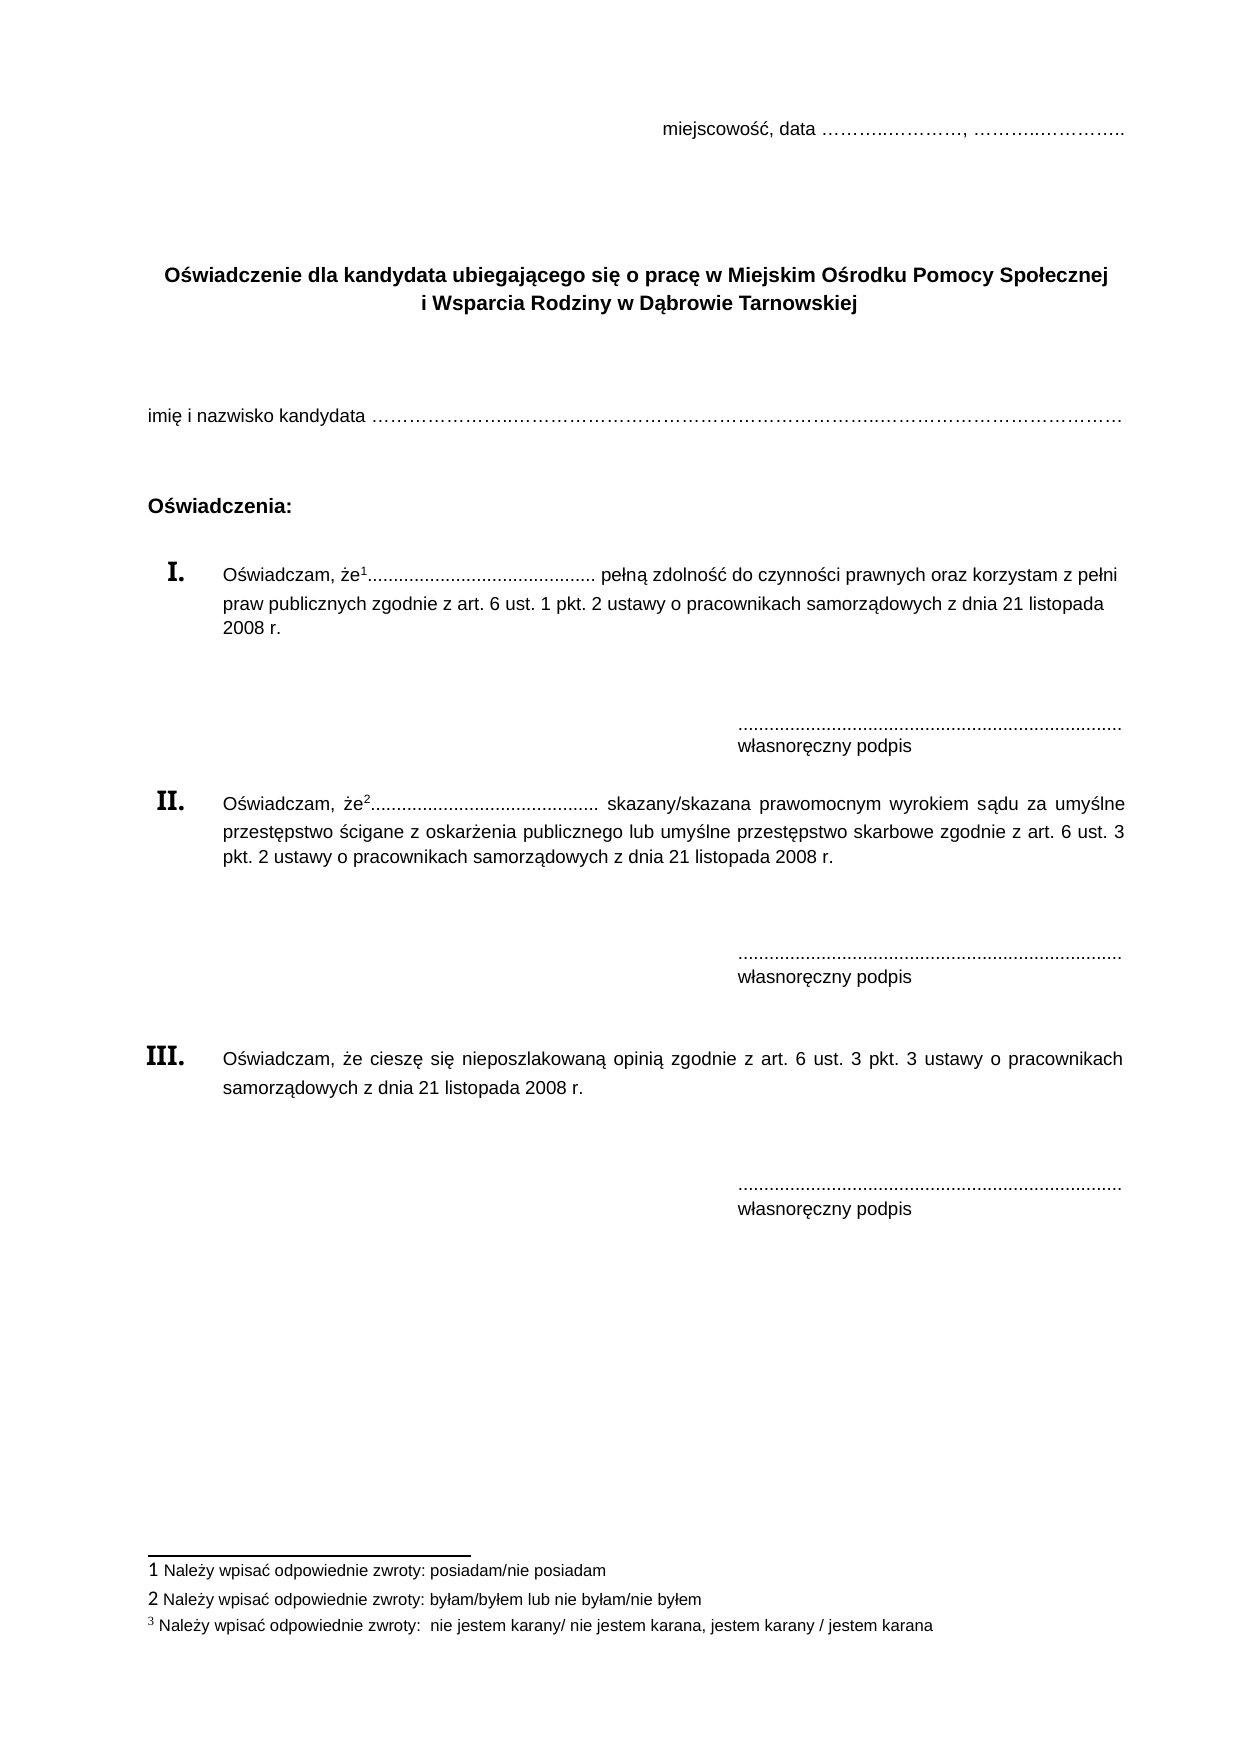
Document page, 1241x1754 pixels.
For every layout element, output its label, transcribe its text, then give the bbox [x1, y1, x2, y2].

list Należy wpisać odpowiednie zwroty: byłam/byłem lub nie byłam/nie byłem [148, 1585, 1125, 1611]
text .......................................................................... [664, 1173, 1125, 1194]
text własnoręczny podpis [664, 734, 1125, 756]
text miejscowość, data ………..…………, ………..………….. [148, 118, 1125, 140]
text .......................................................................... [664, 713, 1125, 734]
list 3 Należy wpisać odpowiednie zwroty: nie jestem karany/ nie jestem karana, jestem karany / jestem karana [148, 1614, 1125, 1636]
text .......................................................................... [664, 941, 1125, 963]
text własnoręczny podpis [664, 1197, 1125, 1219]
list Oświadczam, że............................................ pełną zdolność do czynności prawnych oraz korzystam z pełni praw publicznych zgodnie z art. 6 ust. 1 pkt. 2 ustawy o pracownikach samorządowych z dnia 21 listopada 2008 r. [185, 552, 1125, 639]
list Oświadczam, że............................................ skazany/skazana prawomocnym wyrokiem sądu za umyślne przestępstwo ścigane z oskarżenia publicznego lub umyślne przestępstwo skarbowe zgodnie z art. 6 ust. 3 pkt. 2 ustawy o pracownikach samorządowych z dnia 21 listopada 2008 r. [185, 781, 1125, 867]
subtitle Oświadczenie dla kandydata ubiegającego się o pracę w Miejskim Ośrodku Pomocy Społecznej i Wsparcia Rodziny w Dąbrowie Tarnowskiej [148, 263, 1125, 314]
subtitle Oświadczenia: [148, 493, 1125, 517]
subtitle imię i nazwisko kandydata …………………..…………………………………………………..………………………………… [148, 405, 1125, 427]
list Oświadczam, że cieszę się nieposzlakowaną opinią zgodnie z art. 6 ust. 3 pkt. 3 ustawy o pracownikach samorządowych z dnia 21 listopada 2008 r. [185, 1037, 1125, 1098]
list Należy wpisać odpowiednie zwroty: posiadam/nie posiadam [148, 1556, 1125, 1581]
text własnoręczny podpis [664, 966, 1125, 988]
